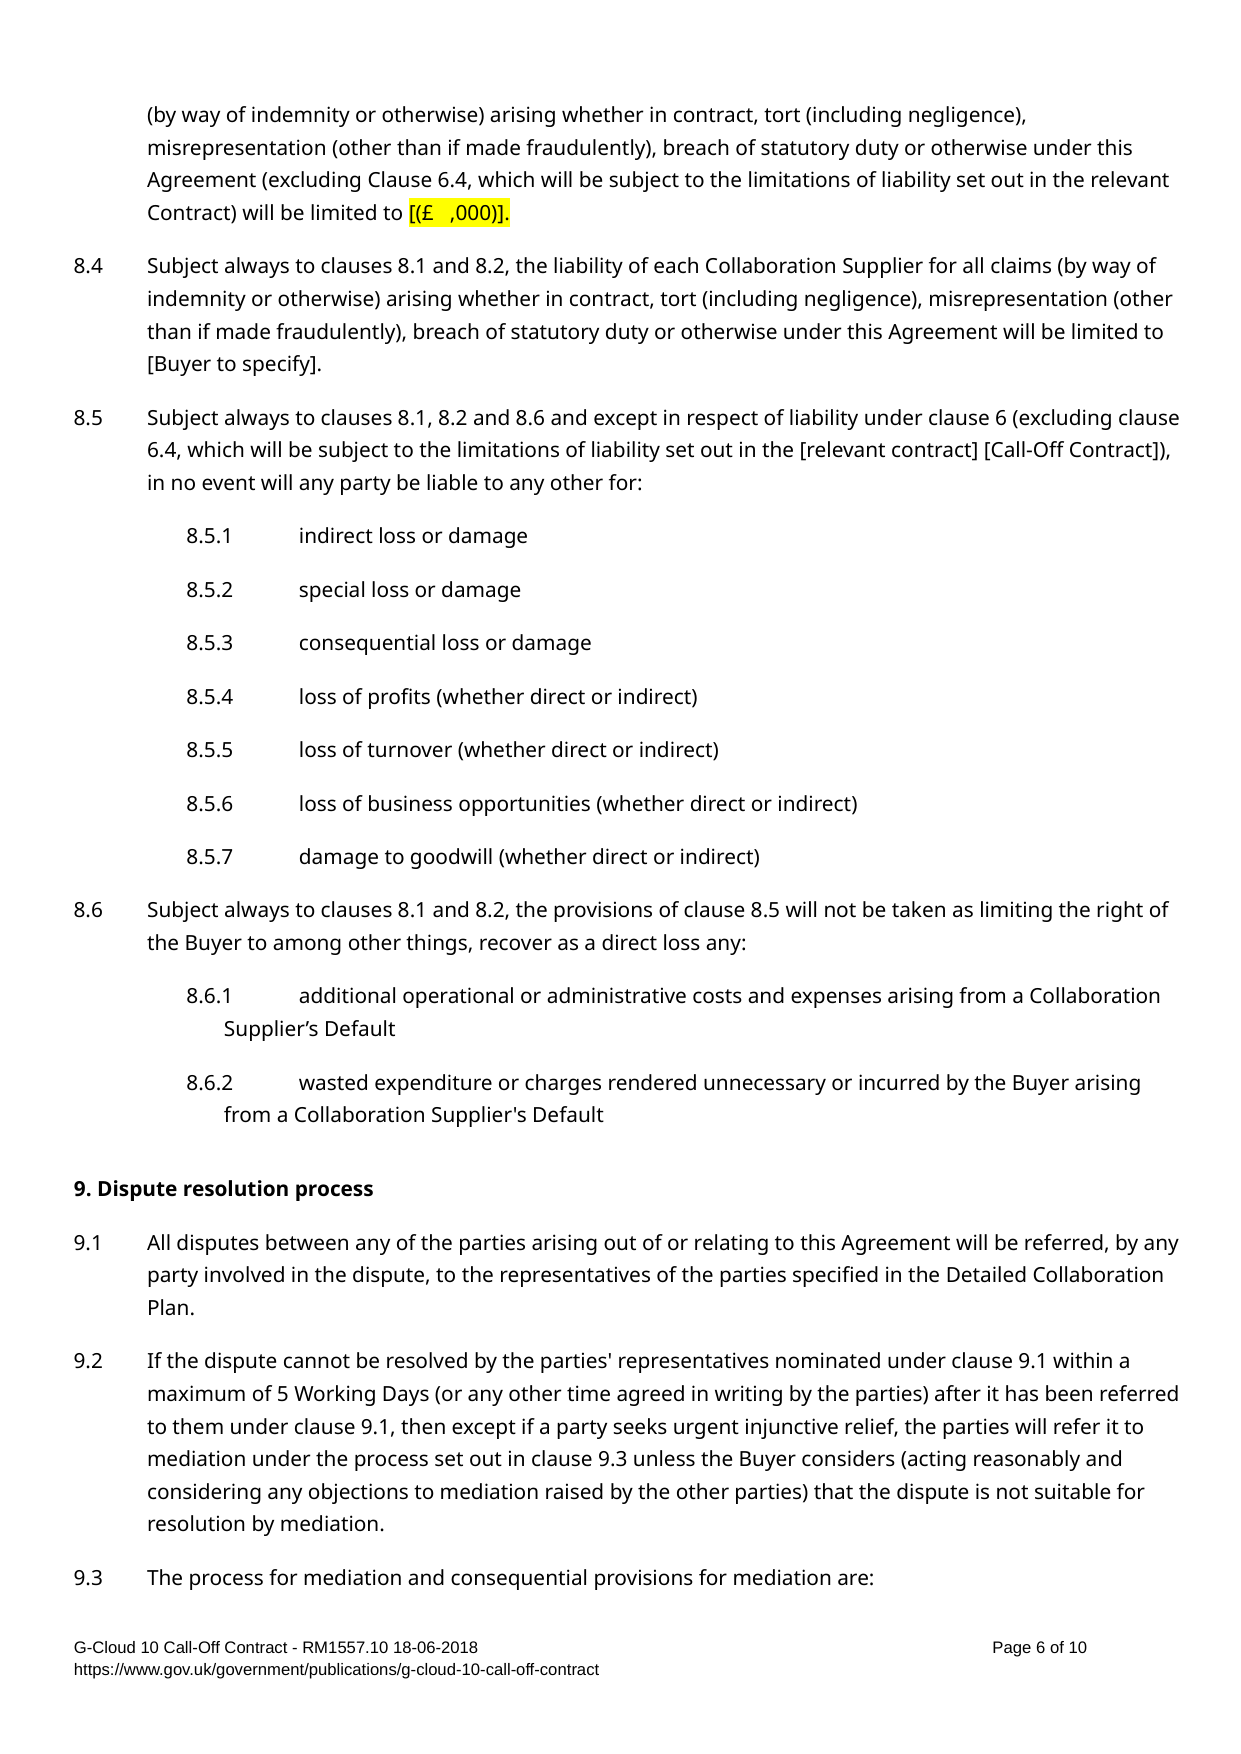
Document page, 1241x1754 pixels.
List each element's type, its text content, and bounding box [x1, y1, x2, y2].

list loss of turnover (whether direct or indirect) [186, 735, 1181, 764]
list consequential loss or damage [186, 628, 1181, 657]
list All disputes between any of the parties arising out of or relating to this Agreement will be referred, by any party involved in the dispute, to the representatives of the parties specified in the Detailed Collaboration Plan. [73, 1228, 1181, 1322]
list loss of profits (whether direct or indirect) [186, 682, 1181, 710]
list If the dispute cannot be resolved by the parties' representatives nominated under clause 9.1 within a maximum of 5 Working Days (or any other time agreed in writing by the parties) after it has been referred to them under clause 9.1, then except if a party seeks urgent injunctive relief, the parties will refer it to mediation under the process set out in clause 9.3 unless the Buyer considers (acting reasonably and considering any objections to mediation raised by the other parties) that the dispute is not suitable for resolution by mediation. [73, 1347, 1181, 1538]
list additional operational or administrative costs and expenses arising from a Collaboration Supplier’s Default [186, 982, 1181, 1043]
subtitle 9. Dispute resolution process [74, 1174, 1181, 1203]
list Subject always to clauses 8.1 and 8.2, the provisions of clause 8.5 will not be taken as limiting the right of the Buyer to among other things, recover as a direct loss any: [73, 896, 1181, 957]
list Subject always to clauses 8.1 and 8.2, the liability of each Collaboration Supplier for all claims (by way of indemnity or otherwise) arising whether in contract, tort (including negligence), misrepresentation (other than if made fraudulently), breach of statutory duty or otherwise under this Agreement will be limited to [Buyer to specify]. [73, 252, 1181, 378]
list wasted expenditure or charges rendered unnecessary or incurred by the Buyer arising from a Collaboration Supplier's Default [186, 1068, 1181, 1129]
list damage to goodwill (whether direct or indirect) [186, 842, 1181, 871]
list indirect loss or damage [186, 521, 1181, 550]
list loss of business opportunities (whether direct or indirect) [186, 789, 1181, 817]
list Subject always to clauses 8.1, 8.2 and 8.6 and except in respect of liability under clause 6 (excluding clause 6.4, which will be subject to the limitations of liability set out in the [relevant contract] [Call-Off Contract]), in no event will any party be liable to any other for: [73, 403, 1181, 496]
list special loss or damage [186, 575, 1181, 603]
list The process for mediation and consequential provisions for mediation are: [73, 1563, 1181, 1591]
list (by way of indemnity or otherwise) arising whether in contract, tort (including negligence), misrepresentation (other than if made fraudulently), breach of statutory duty or otherwise under this Agreement (excluding Clause 6.4, which will be subject to the limitations of liability set out in the relevant Contract) will be limited to [(£ ,000)]. [73, 100, 1181, 227]
